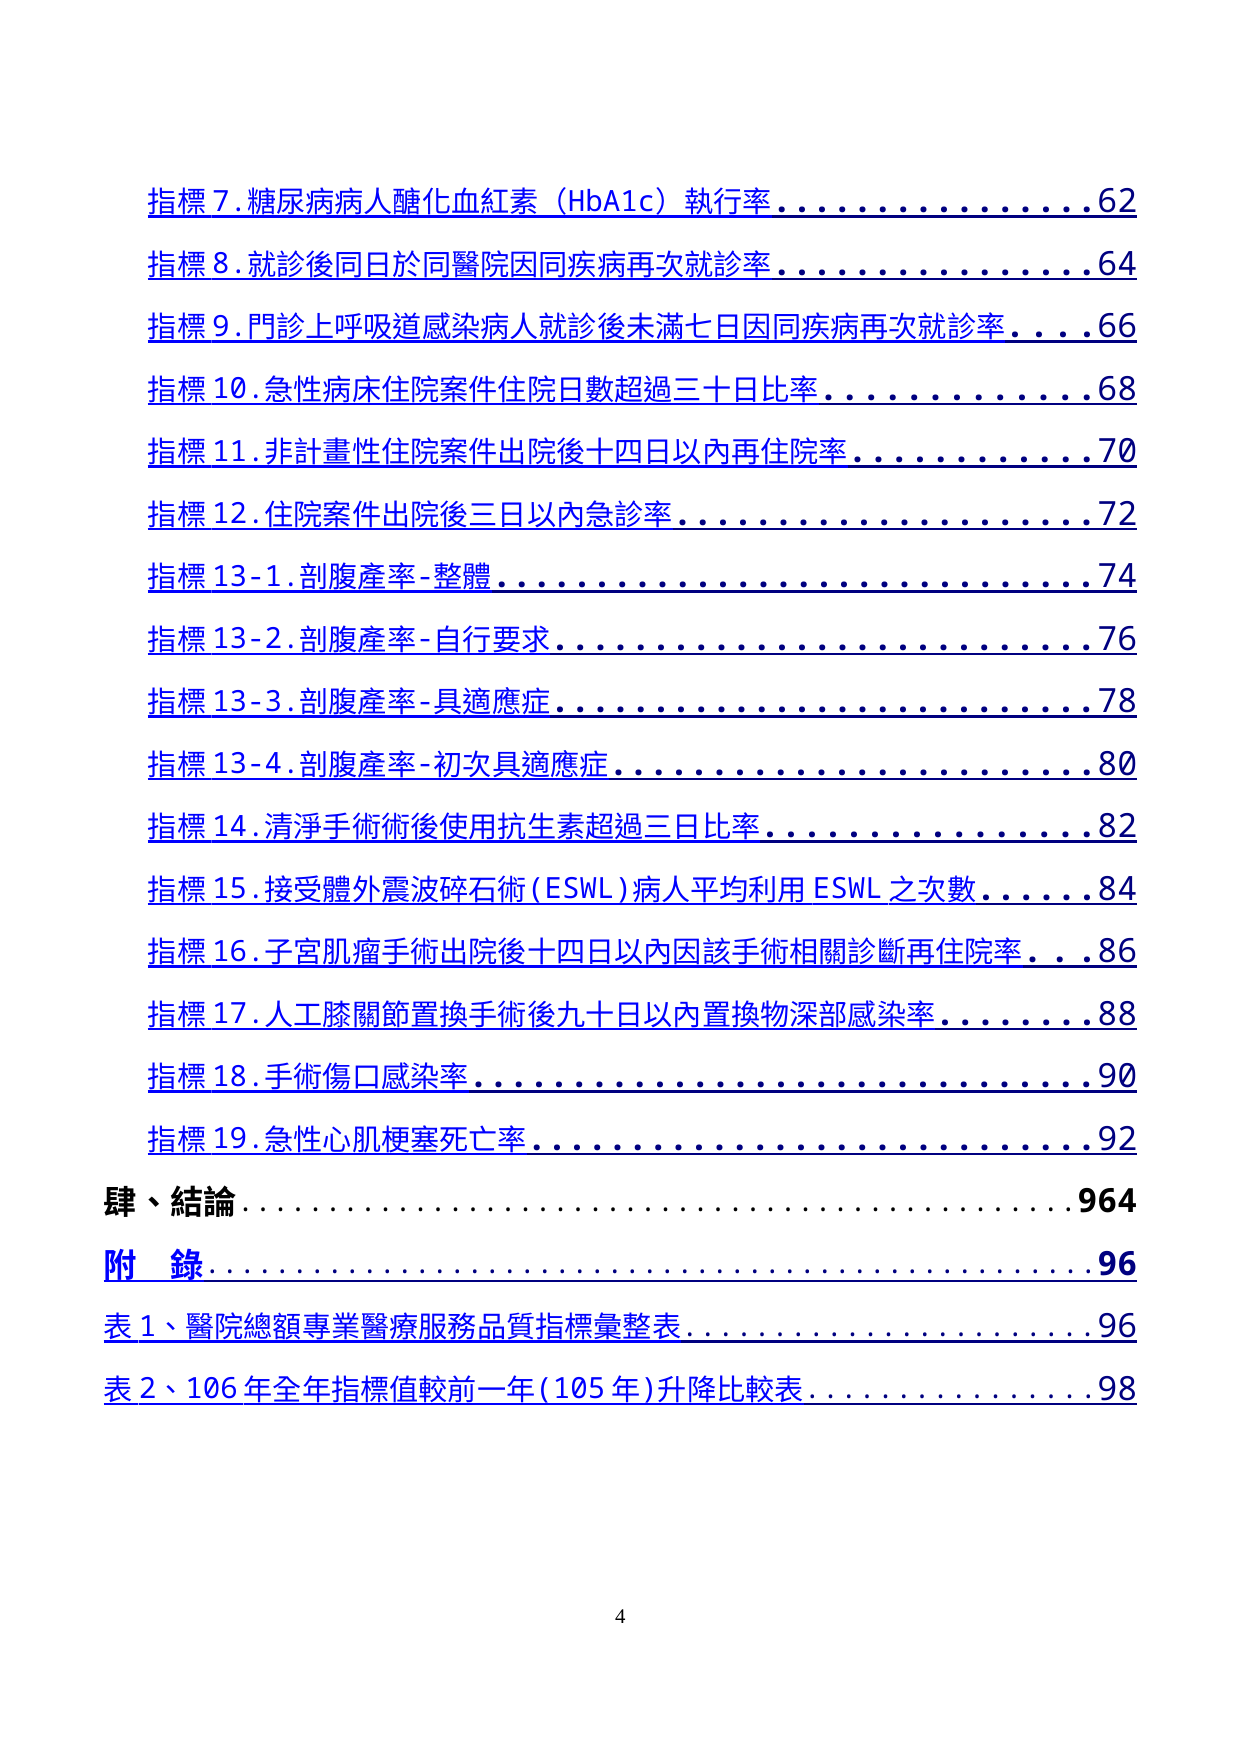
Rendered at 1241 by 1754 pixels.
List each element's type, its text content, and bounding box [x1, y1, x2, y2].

text 指標9.門診上呼吸道感染病人就診後未滿七日因同疾病再次就診率 66 [148, 283, 1152, 346]
text 指標13-2.剖腹產率-自行要求 76 [148, 596, 1152, 658]
text 指標16.子宮肌瘤手術出院後十四日以內因該手術相關診斷再住院率 86 [148, 908, 1152, 971]
text 附 錄 96 [103, 1221, 1152, 1283]
text 指標17.人工膝關節置換手術後九十日以內置換物深部感染率 88 [148, 971, 1152, 1033]
text 指標14.清淨手術術後使用抗生素超過三日比率 82 [148, 783, 1152, 846]
text 指標10.急性病床住院案件住院日數超過三十日比率 68 [148, 346, 1152, 408]
text 表2、106年全年指標值較前一年(105年)升降比較表 98 [103, 1346, 1152, 1408]
text 肆、結論 964 [103, 1158, 1152, 1221]
text 指標15.接受體外震波碎石術(ESWL)病人平均利用ESWL之次數 84 [148, 846, 1152, 908]
text 指標19.急性心肌梗塞死亡率 92 [148, 1096, 1152, 1158]
text 指標11.非計畫性住院案件出院後十四日以內再住院率 70 [148, 408, 1152, 471]
text 指標7.糖尿病病人醣化血紅素（HbA1c）執行率 62 [148, 158, 1152, 221]
text 指標8.就診後同日於同醫院因同疾病再次就診率 64 [148, 221, 1152, 283]
text 指標18.手術傷口感染率 90 [148, 1033, 1152, 1096]
text 指標13-4.剖腹產率-初次具適應症 80 [148, 721, 1152, 783]
text 指標13-3.剖腹產率-具適應症 78 [148, 658, 1152, 721]
text 表1、醫院總額專業醫療服務品質指標彙整表 96 [103, 1283, 1152, 1346]
text 指標13-1.剖腹產率-整體 74 [148, 533, 1152, 596]
text 指標12.住院案件出院後三日以內急診率 72 [148, 471, 1152, 533]
